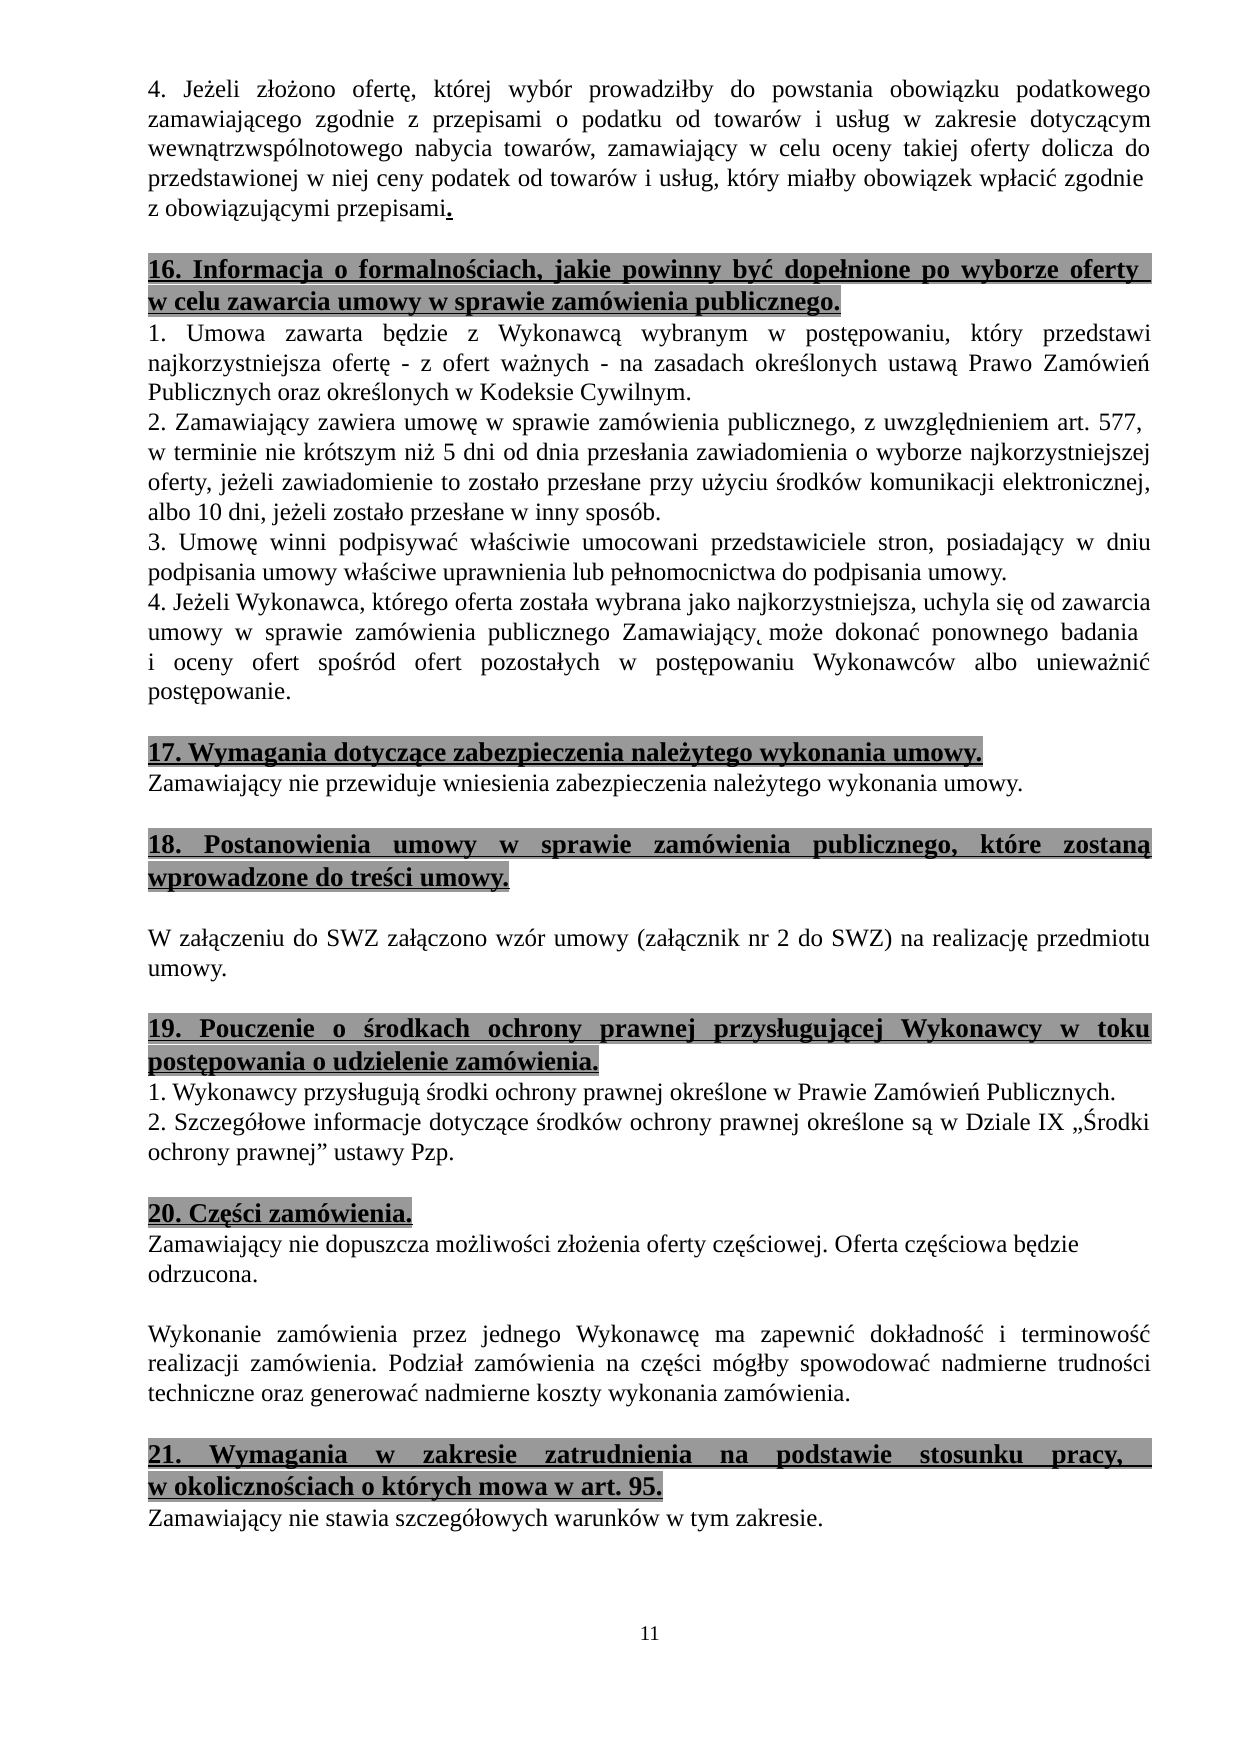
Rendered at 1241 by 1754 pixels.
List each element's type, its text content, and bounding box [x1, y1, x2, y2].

text Zamawiający nie dopuszcza możliwości złożenia oferty częściowej. Oferta częściowa będzie odrzucona. [148, 1229, 1152, 1288]
text W załączeniu do SWZ załączono wzór umowy (załącznik nr 2 do SWZ) na realizację przedmiotu umowy. [148, 923, 1152, 981]
text 2. Zamawiający zawiera umowę w sprawie zamówienia publicznego, z uwzględnieniem art. 577, w terminie nie krótszym niż 5 dni od dnia przesłania zawiadomienia o wyborze najkorzystniejszej oferty, jeżeli zawiadomienie to zostało przesłane przy użyciu środków komunikacji elektronicznej, albo 10 dni, jeżeli zostało przesłane w inny sposób. [148, 407, 1152, 526]
text 4. Jeżeli złożono ofertę, której wybór prowadziłby do powstania obowiązku podatkowego zamawiającego zgodnie z przepisami o podatku od towarów i usług w zakresie dotyczącym wewnątrzwspólnotowego nabycia towarów, zamawiający w celu oceny takiej oferty dolicza do przedstawionej w niej ceny podatek od towarów i usług, który miałby obowiązek wpłacić zgodnie z obowiązującymi przepisami. [148, 74, 1152, 222]
text w okolicznościach o których mowa w art. 95. [148, 1467, 1152, 1502]
text 4. Jeżeli Wykonawca, którego oferta została wybrana jako najkorzystniejsza, uchyla się od zawarcia umowy w sprawie zamówienia publicznego Zamawiający̨ może dokonać ponownego badania i oceny ofert spośród ofert pozostałych w postępowaniu Wykonawców albo unieważnić postępowanie. [148, 587, 1152, 705]
text 1. Umowa zawarta będzie z Wykonawcą wybranym w postępowaniu, który przedstawi najkorzystniejsza ofertę - z ofert ważnych - na zasadach określonych ustawą Prawo Zamówień Publicznych oraz określonych w Kodeksie Cywilnym. [148, 318, 1152, 406]
text 17. Wymagania dotyczące zabezpieczenia należytego wykonania umowy. [148, 736, 1152, 767]
text 21. Wymagania w zakresie zatrudnienia na podstawie stosunku pracy, [148, 1438, 1152, 1465]
text 20. Części zamówienia. [148, 1197, 1152, 1228]
text 16. Informacja o formalnościach, jakie powinny być dopełnione po wyborze oferty w celu zawarcia umowy w sprawie zamówienia publicznego. [148, 253, 1152, 317]
text Wykonanie zamówienia przez jednego Wykonawcę ma zapewnić dokładność i terminowość realizacji zamówienia. Podział zamówienia na części mógłby spowodować nadmierne trudności techniczne oraz generować nadmierne koszty wykonania zamówienia. [148, 1319, 1152, 1407]
text 1. Wykonawcy przysługują środki ochrony prawnej określone w Prawie Zamówień Publicznych. [148, 1077, 1152, 1106]
text Zamawiający nie stawia szczegółowych warunków w tym zakresie. [148, 1503, 1152, 1532]
text wprowadzone do treści umowy. [148, 857, 1152, 892]
text 19. Pouczenie o środkach ochrony prawnej przysługującej Wykonawcy w toku postępowania o udzielenie zamówienia. [148, 1012, 1152, 1076]
text Zamawiający nie przewiduje wniesienia zabezpieczenia należytego wykonania umowy. [148, 768, 1152, 797]
text 3. Umowę winni podpisywać właściwie umocowani przedstawiciele stron, posiadający w dniu podpisania umowy właściwe uprawnienia lub pełnomocnictwa do podpisania umowy. [148, 527, 1152, 586]
text 2. Szczegółowe informacje dotyczące środków ochrony prawnej określone są w Dziale IX „Środki ochrony prawnej” ustawy Pzp. [148, 1107, 1152, 1166]
text 18. Postanowienia umowy w sprawie zamówienia publicznego, które zostaną [148, 828, 1152, 856]
